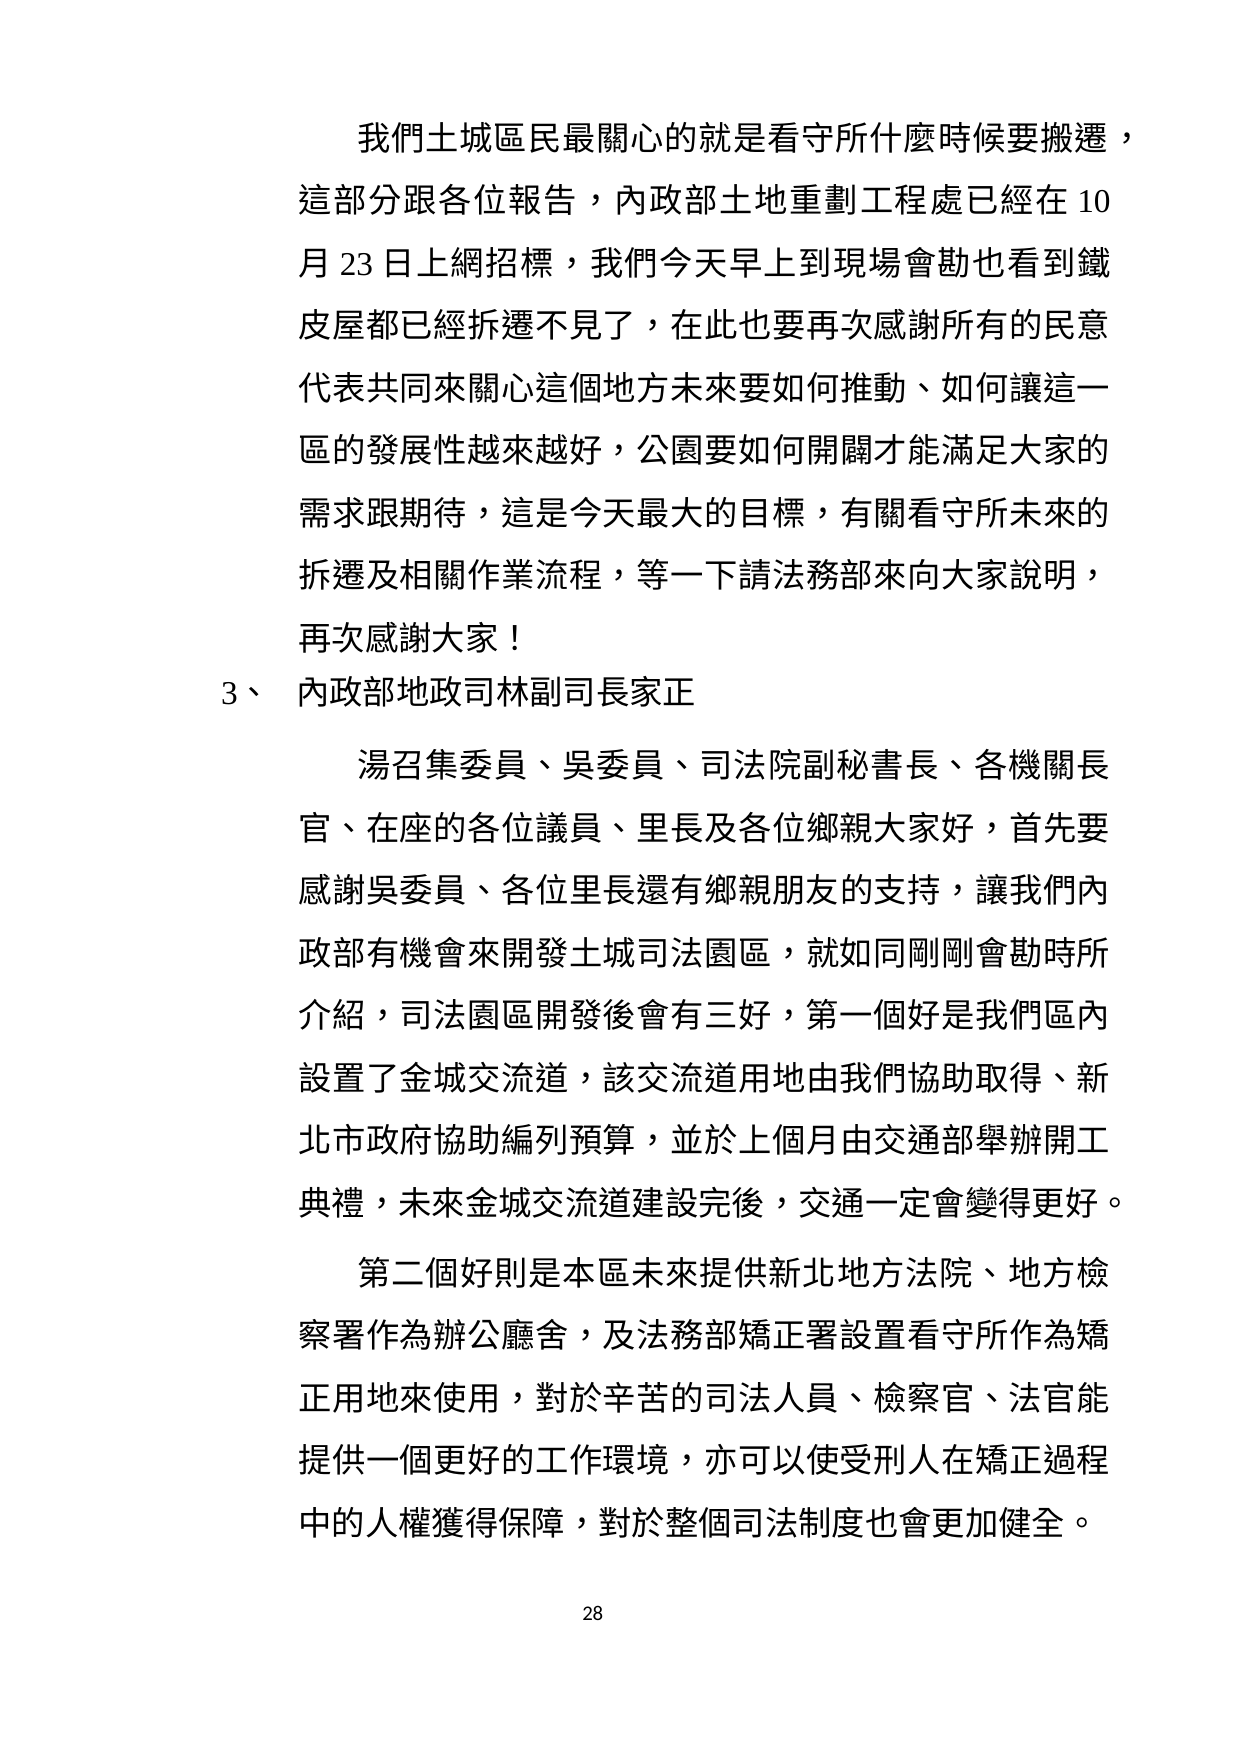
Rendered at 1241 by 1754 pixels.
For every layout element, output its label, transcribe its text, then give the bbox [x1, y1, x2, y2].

text 我們土城區民最關心的就是看守所什麼時候要搬遷，這部分跟各位報告，內政部土地重劃工程處已經在10月23日上網招標，我們今天早上到現場會勘也看到鐵皮屋都已經拆遷不見了，在此也要再次感謝所有的民意代表共同來關心這個地方未來要如何推動、如何讓這一區的發展性越來越好，公園要如何開闢才能滿足大家的需求跟期待，這是今天最大的目標，有關看守所未來的拆遷及相關作業流程，等一下請法務部來向大家說明，再次感謝大家！ [298, 94, 1110, 657]
text 湯召集委員、吳委員、司法院副秘書長、各機關長官、在座的各位議員、里長及各位鄉親大家好，首先要感謝吳委員、各位里長還有鄉親朋友的支持，讓我們內政部有機會來開發土城司法園區，就如同剛剛會勘時所介紹，司法園區開發後會有三好，第一個好是我們區內設置了金城交流道，該交流道用地由我們協助取得、新北市政府協助編列預算，並於上個月由交通部舉辦開工典禮，未來金城交流道建設完後，交通一定會變得更好。 [298, 722, 1110, 1222]
list 內政部地政司林副司長家正 [221, 664, 1110, 714]
text 第二個好則是本區未來提供新北地方法院、地方檢察署作為辦公廳舍，及法務部矯正署設置看守所作為矯正用地來使用，對於辛苦的司法人員、檢察官、法官能提供一個更好的工作環境，亦可以使受刑人在矯正過程中的人權獲得保障，對於整個司法制度也會更加健全。 [298, 1229, 1110, 1542]
